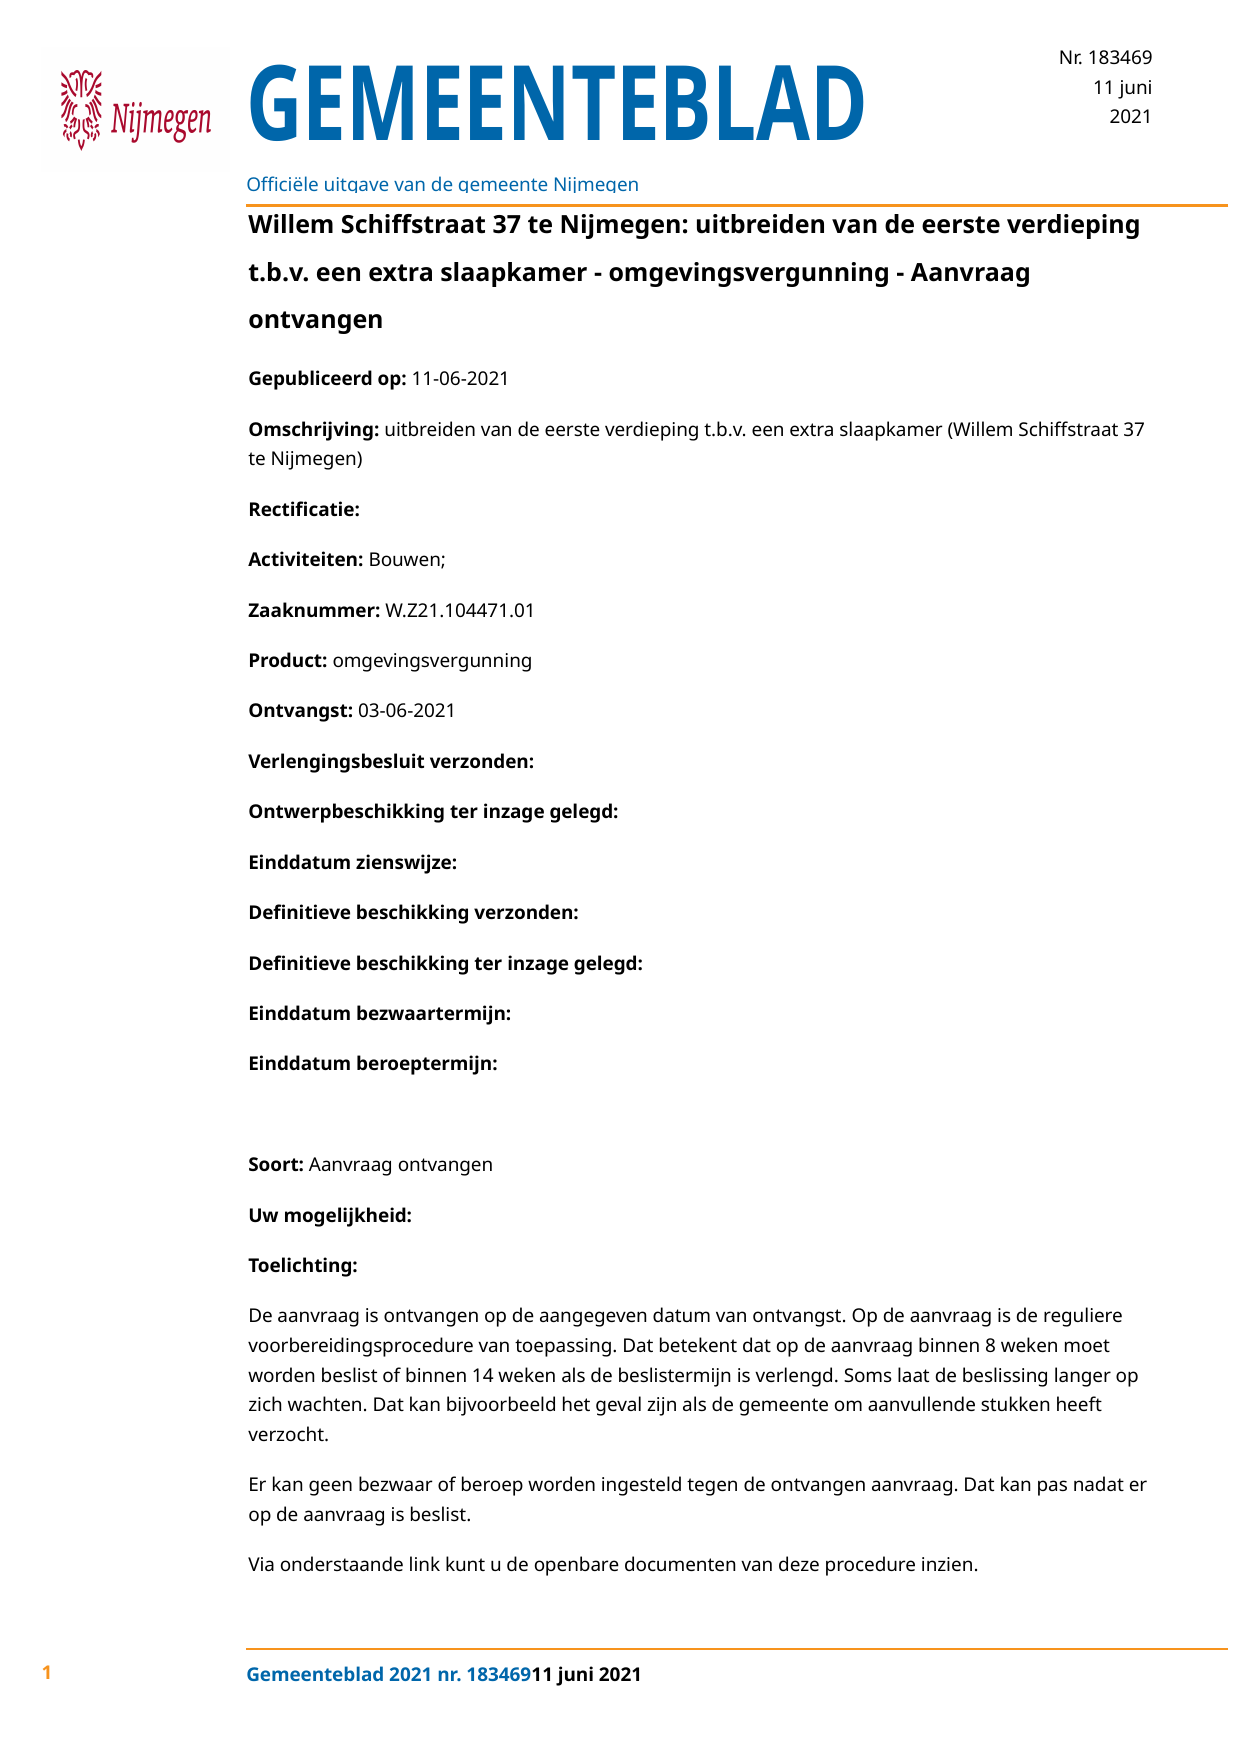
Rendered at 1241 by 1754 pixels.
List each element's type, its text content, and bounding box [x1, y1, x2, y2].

text Rectificatie: [248, 496, 1152, 522]
text Ontwerpbeschikking ter inzage gelegd: [248, 798, 1152, 824]
text De aanvraag is ontvangen op de aangegeven datum van ontvangst. Op de aanvraag is de reguliere voorbereidingsprocedure van toepassing. Dat betekent dat op de aanvraag binnen 8 weken moet worden beslist of binnen 14 weken als de beslistermijn is verlengd. Soms laat de beslissing langer op zich wachten. Dat kan bijvoorbeeld het geval zijn als de gemeente om aanvullende stukken heeft verzocht. [248, 1303, 1152, 1447]
text Gepubliceerd op: 11-06-2021 [248, 366, 1152, 391]
text Definitieve beschikking ter inzage gelegd: [248, 950, 1152, 975]
text Einddatum zienswijze: [248, 849, 1152, 874]
text Activiteiten: Bouwen; [248, 546, 1152, 572]
text Ontvangst: 03-06-2021 [248, 698, 1152, 723]
text Er kan geen bezwaar of beroep worden ingesteld tegen de ontvangen aanvraag. Dat kan pas nadat er op de aanvraag is beslist. [248, 1471, 1152, 1527]
text Omschrijving: uitbreiden van de eerste verdieping t.b.v. een extra slaapkamer (Willem Schiffstraat 37 te Nijmegen) [248, 416, 1152, 471]
text Soort: Aanvraag ontvangen [248, 1151, 1152, 1177]
text Definitieve beschikking verzonden: [248, 899, 1152, 925]
text Zaaknummer: W.Z21.104471.01 [248, 597, 1152, 622]
text Verlengingsbesluit verzonden: [248, 748, 1152, 774]
text Willem Schiffstraat 37 te Nijmegen: uitbreiden van de eerste verdieping t.b.v. een extra slaapkamer - omgevingsvergunning - Aanvraag ontvangen [248, 207, 1152, 336]
text Toelichting: [248, 1252, 1152, 1278]
text Einddatum bezwaartermijn: [248, 1000, 1152, 1026]
picture [41, 47, 231, 172]
text Einddatum beroeptermijn: [248, 1051, 1152, 1076]
text Via onderstaande link kunt u de openbare documenten van deze procedure inzien. [248, 1551, 1152, 1577]
text Uw mogelijkheid: [248, 1202, 1152, 1227]
text Product: omgevingsvergunning [248, 647, 1152, 673]
